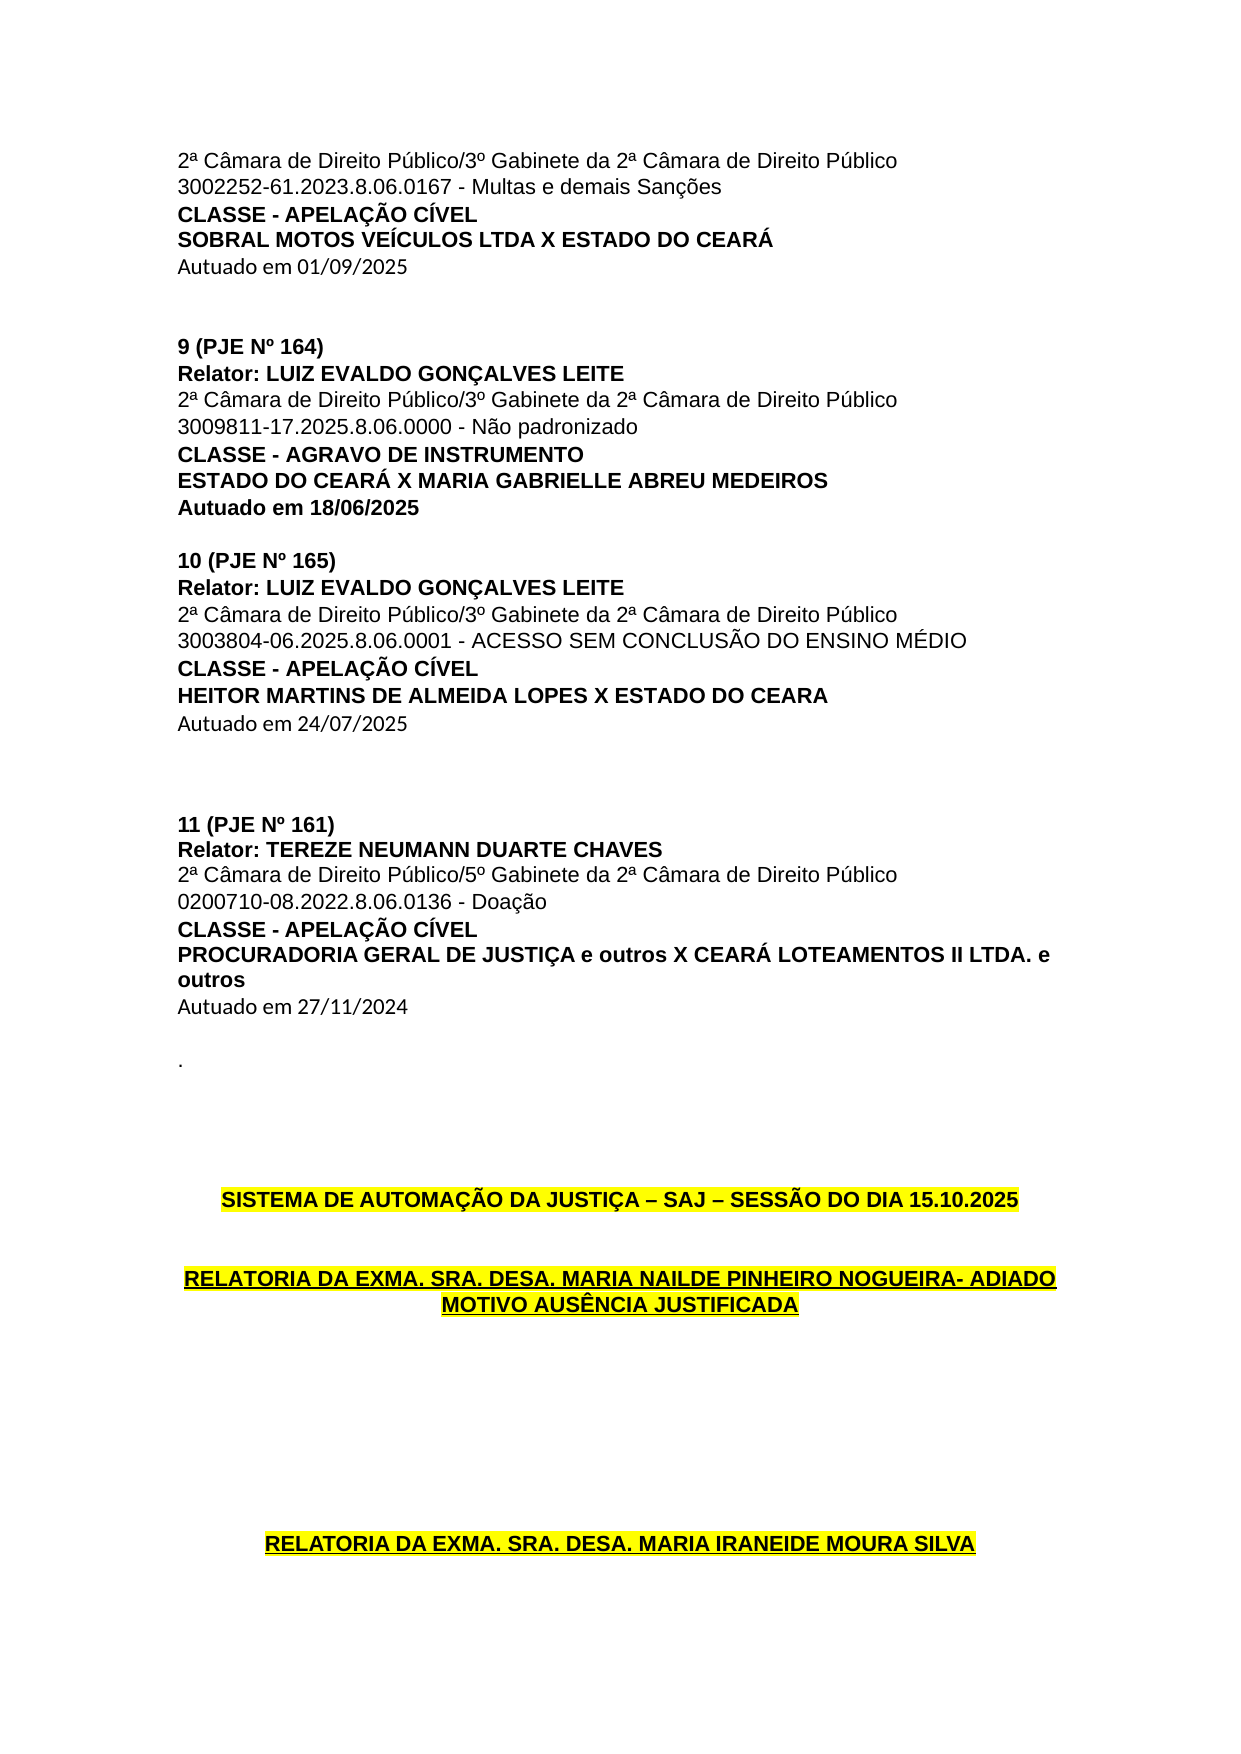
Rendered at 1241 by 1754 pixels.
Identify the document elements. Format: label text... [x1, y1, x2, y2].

text Relator: TEREZE NEUMANN DUARTE CHAVES [177, 837, 1063, 862]
text 2ª Câmara de Direito Público/3º Gabinete da 2ª Câmara de Direito Público [177, 601, 1063, 627]
subtitle 0200710-08.2022.8.06.0136 - Doação [177, 889, 1063, 914]
text Autuado em 27/11/2024 [177, 992, 1063, 1020]
text Autuado em 01/09/2025 [177, 252, 1063, 280]
text SISTEMA DE AUTOMAÇÃO DA JUSTIÇA – SAJ – SESSÃO DO DIA 15.10.2025 [177, 1187, 1063, 1212]
text Autuado em 18/06/2025 [177, 495, 1063, 520]
text RELATORIA DA EXMA. SRA. DESA. MARIA IRANEIDE MOURA SILVA [177, 1531, 1063, 1556]
text RELATORIA DA EXMA. SRA. DESA. MARIA NAILDE PINHEIRO NOGUEIRA- ADIADO MOTIVO AUSÊNCIA JUSTIFICADA [177, 1266, 1063, 1317]
subtitle 3002252-61.2023.8.06.0167 - Multas e demais Sanções [177, 174, 1063, 199]
subtitle 3003804-06.2025.8.06.0001 - ACESSO SEM CONCLUSÃO DO ENSINO MÉDIO [177, 628, 1063, 653]
text Relator: LUIZ EVALDO GONÇALVES LEITE [177, 575, 1063, 600]
text 2ª Câmara de Direito Público/5º Gabinete da 2ª Câmara de Direito Público [177, 862, 1063, 887]
text Autuado em 24/07/2025 [177, 709, 1063, 737]
text CLASSE - APELAÇÃO CÍVEL PROCURADORIA GERAL DE JUSTIÇA e outros X CEARÁ LOTEAMENTOS II LTDA. e outros [177, 917, 1063, 992]
text 2ª Câmara de Direito Público/3º Gabinete da 2ª Câmara de Direito Público [177, 387, 1063, 412]
text . [177, 1047, 1063, 1072]
text CLASSE - APELAÇÃO CÍVEL HEITOR MARTINS DE ALMEIDA LOPES X ESTADO DO CEARA [177, 656, 1063, 708]
text 9 (PJE Nº 164) [177, 334, 1063, 359]
text CLASSE - AGRAVO DE INSTRUMENTO ESTADO DO CEARÁ X MARIA GABRIELLE ABREU MEDEIROS [177, 441, 1063, 493]
text Relator: LUIZ EVALDO GONÇALVES LEITE [177, 360, 1063, 386]
text 11 (PJE Nº 161) [177, 812, 1063, 837]
text CLASSE - APELAÇÃO CÍVEL SOBRAL MOTOS VEÍCULOS LTDA X ESTADO DO CEARÁ [177, 202, 1063, 252]
text 10 (PJE Nº 165) [177, 548, 1063, 573]
text 2ª Câmara de Direito Público/3º Gabinete da 2ª Câmara de Direito Público [177, 148, 1063, 173]
subtitle 3009811-17.2025.8.06.0000 - Não padronizado [177, 414, 1063, 439]
